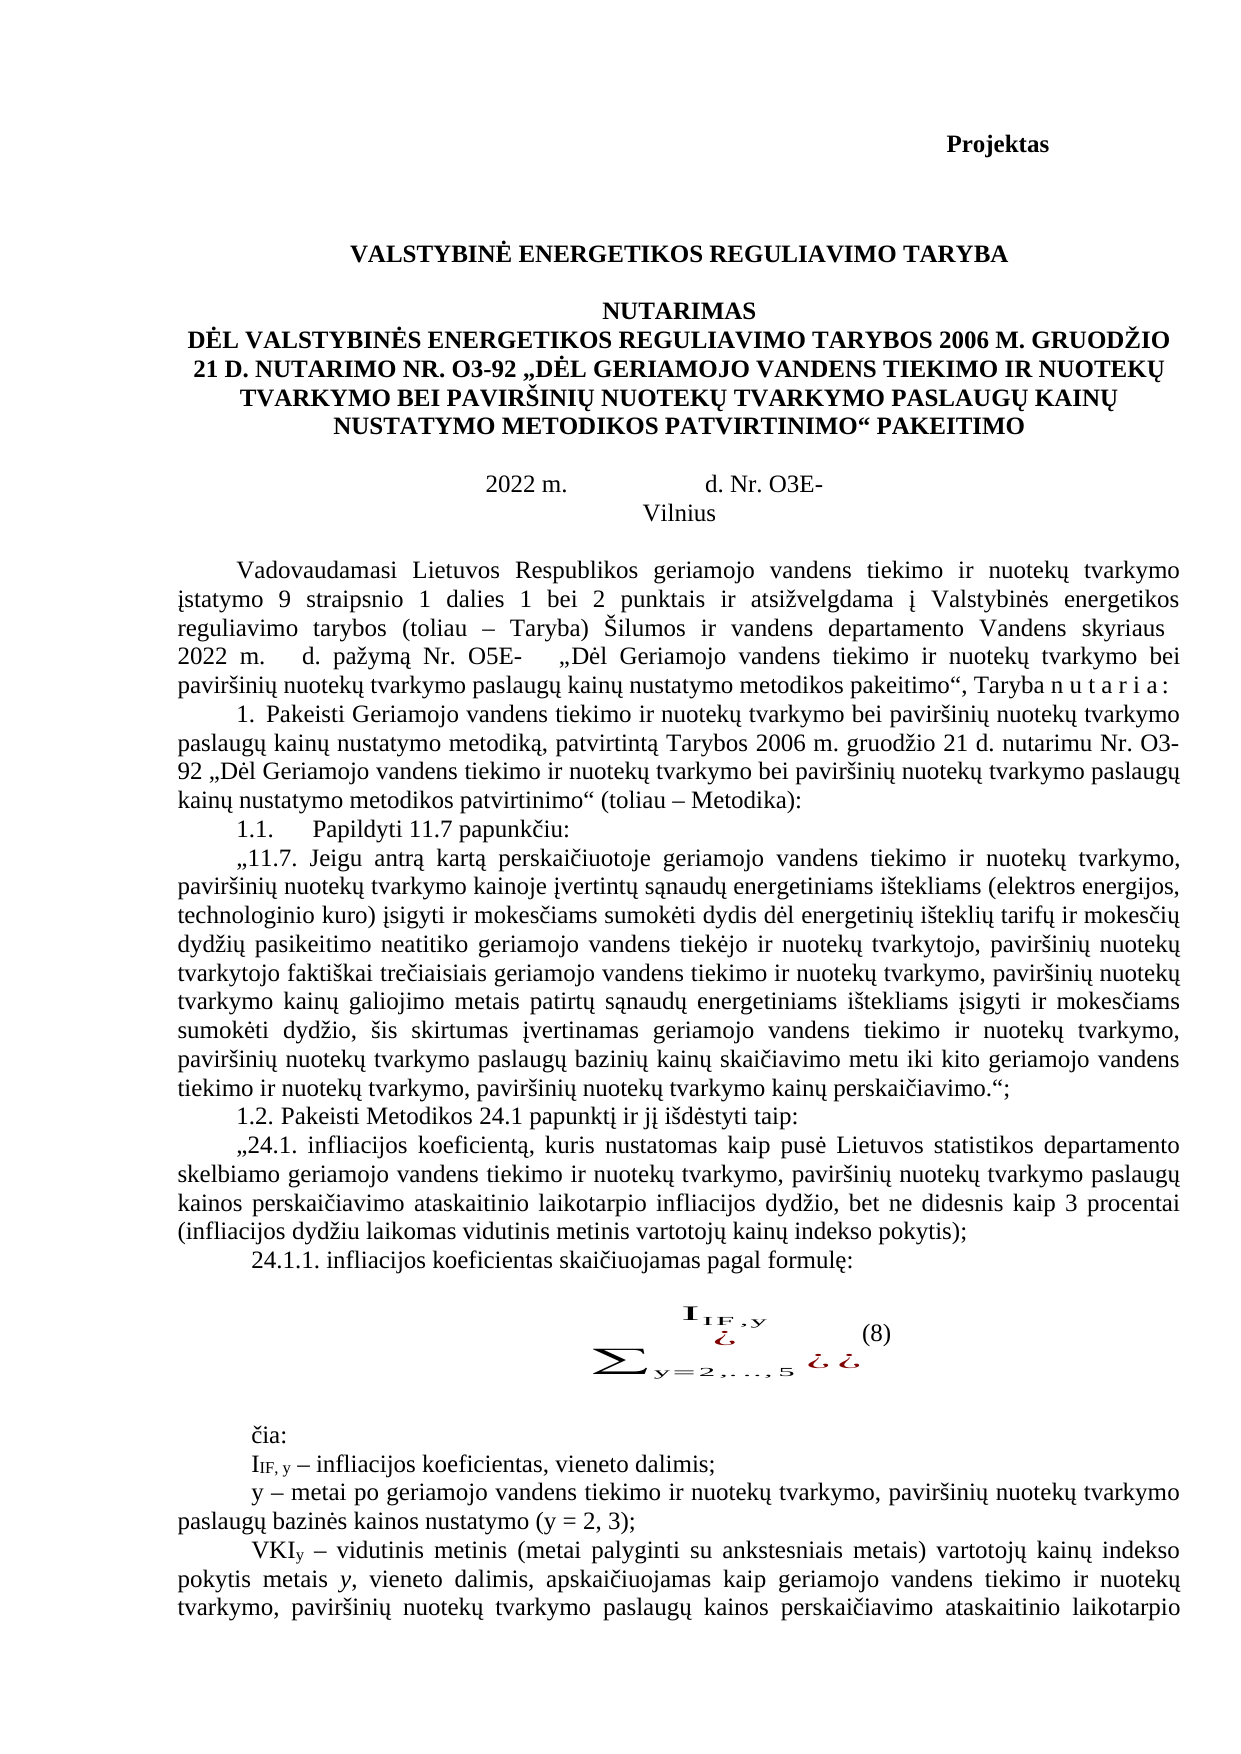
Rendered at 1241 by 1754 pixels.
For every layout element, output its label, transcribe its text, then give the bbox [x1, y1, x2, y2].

text NUTARIMAS [177, 296, 1181, 325]
text 24.1.1. infliacijos koeficientas skaičiuojamas pagal formulę: [251, 1245, 1181, 1274]
text Vadovaudamasi Lietuvos Respublikos geriamojo vandens tiekimo ir nuotekų tvarkymo įstatymo 9 straipsnio 1 dalies 1 bei 2 punktais ir atsižvelgdama į Valstybinės energetikos reguliavimo tarybos (toliau – Taryba) Šilumos ir vandens departamento Vandens skyriaus 2022 m. d. pažymą Nr. O5E- „Dėl Geriamojo vandens tiekimo ir nuotekų tvarkymo bei paviršinių nuotekų tvarkymo paslaugų kainų nustatymo metodikos pakeitimo“, Taryba nutaria: [177, 555, 1181, 699]
text IIF, y – infliacijos koeficientas, vieneto dalimis; [207, 1449, 1181, 1477]
text čia: [251, 1420, 1181, 1449]
text Vilnius [177, 498, 1181, 526]
text DĖL VALSTYBINĖS ENERGETIKOS REGULIAVIMO TARYBOS 2006 M. GRUODŽIO 21 D. NUTARIMO NR. O3-92 „DĖL GERIAMOJO VANDENS TIEKIMO IR NUOTEKŲ TVARKYMO BEI PAVIRŠINIŲ NUOTEKŲ TVARKYMO PASLAUGŲ KAINŲ NUSTATYMO METODIKOS PATVIRTINIMO“ PAKEITIMO [177, 325, 1181, 440]
text Projektas [946, 129, 1151, 158]
text VKIy – vidutinis metinis (metai palyginti su ankstesniais metais) vartotojų kainų indekso pokytis metais y, vieneto dalimis, apskaičiuojamas kaip geriamojo vandens tiekimo ir nuotekų tvarkymo, paviršinių nuotekų tvarkymo paslaugų kainos perskaičiavimo ataskaitinio laikotarpio [177, 1535, 1181, 1621]
text y – metai po geriamojo vandens tiekimo ir nuotekų tvarkymo, paviršinių nuotekų tvarkymo paslaugų bazinės kainos nustatymo (y = 2, 3); [177, 1477, 1181, 1535]
text VALSTYBINĖ ENERGETIKOS REGULIAVIMO TARYBA [177, 239, 1181, 268]
text (8) [251, 1303, 1181, 1379]
text 2022 m. d. Nr. O3E- [177, 469, 1181, 498]
text 1.1. Papildyti 11.7 papunkčiu: [177, 814, 1181, 843]
text 1. Pakeisti Geriamojo vandens tiekimo ir nuotekų tvarkymo bei paviršinių nuotekų tvarkymo paslaugų kainų nustatymo metodiką, patvirtintą Tarybos 2006 m. gruodžio 21 d. nutarimu Nr. O3-92 „Dėl Geriamojo vandens tiekimo ir nuotekų tvarkymo bei paviršinių nuotekų tvarkymo paslaugų kainų nustatymo metodikos patvirtinimo“ (toliau – Metodika): [177, 699, 1181, 814]
text „24.1. infliacijos koeficientą, kuris nustatomas kaip pusė Lietuvos statistikos departamento skelbiamo geriamojo vandens tiekimo ir nuotekų tvarkymo, paviršinių nuotekų tvarkymo paslaugų kainos perskaičiavimo ataskaitinio laikotarpio infliacijos dydžio, bet ne didesnis kaip 3 procentai (infliacijos dydžiu laikomas vidutinis metinis vartotojų kainų indekso pokytis); [177, 1130, 1181, 1245]
text „11.7. Jeigu antrą kartą perskaičiuotoje geriamojo vandens tiekimo ir nuotekų tvarkymo, paviršinių nuotekų tvarkymo kainoje įvertintų sąnaudų energetiniams ištekliams (elektros energijos, technologinio kuro) įsigyti ir mokesčiams sumokėti dydis dėl energetinių išteklių tarifų ir mokesčių dydžių pasikeitimo neatitiko geriamojo vandens tiekėjo ir nuotekų tvarkytojo, paviršinių nuotekų tvarkytojo faktiškai trečiaisiais geriamojo vandens tiekimo ir nuotekų tvarkymo, paviršinių nuotekų tvarkymo kainų galiojimo metais patirtų sąnaudų energetiniams ištekliams įsigyti ir mokesčiams sumokėti dydžio, šis skirtumas įvertinamas geriamojo vandens tiekimo ir nuotekų tvarkymo, paviršinių nuotekų tvarkymo paslaugų bazinių kainų skaičiavimo metu iki kito geriamojo vandens tiekimo ir nuotekų tvarkymo, paviršinių nuotekų tvarkymo kainų perskaičiavimo.“; [177, 843, 1181, 1101]
text 1.2. Pakeisti Metodikos 24.1 papunktį ir jį išdėstyti taip: [177, 1101, 1181, 1130]
